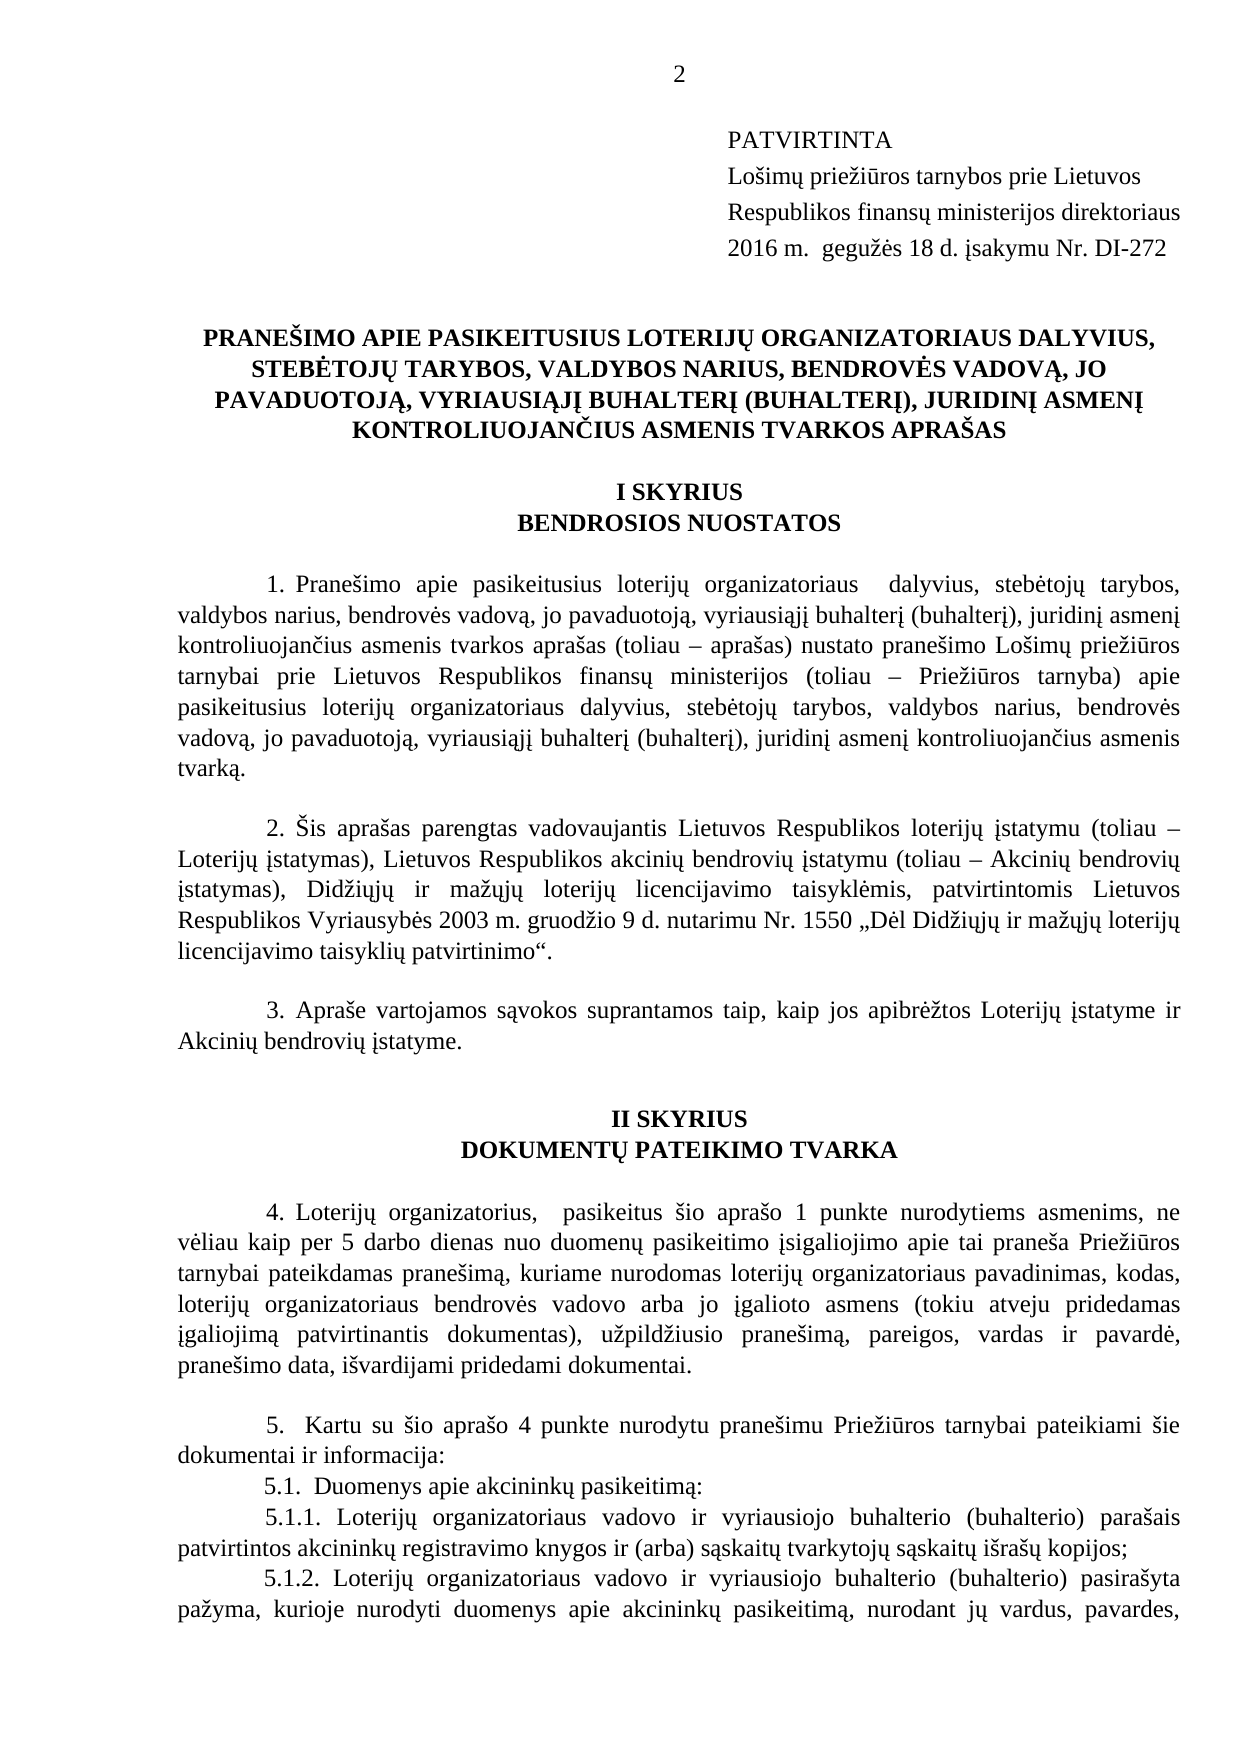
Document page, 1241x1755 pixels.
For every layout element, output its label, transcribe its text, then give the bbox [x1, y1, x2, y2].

text 2016 m. gegužės 18 d. įsakymu Nr. DI-272 [177, 226, 1181, 262]
text PRANEŠIMO APIE PASIKEITUSIUS LOTERIJŲ ORGANIZATORIAUS DALYVIUS, STEBĖTOJŲ TARYBOS, VALDYBOS NARIUS, BENDROVĖS VADOVĄ, JO PAVADUOTOJĄ, VYRIAUSIĄJĮ BUHALTERĮ (BUHALTERĮ), JURIDINĮ ASMENĮ KONTROLIUOJANČIUS ASMENIS TVARKOS APRAŠAS [177, 323, 1181, 444]
text 5.1.2. Loterijų organizatoriaus vadovo ir vyriausiojo buhalterio (buhalterio) pasirašyta pažyma, kurioje nurodyti duomenys apie akcininkų pasikeitimą, nurodant jų vardus, pavardes, [177, 1563, 1181, 1623]
text 1. Pranešimo apie pasikeitusius loterijų organizatoriaus dalyvius, stebėtojų tarybos, valdybos narius, bendrovės vadovą, jo pavaduotoją, vyriausiąjį buhalterį (buhalterį), juridinį asmenį kontroliuojančius asmenis tvarkos aprašas (toliau – aprašas) nustato pranešimo Lošimų priežiūros tarnybai prie Lietuvos Respublikos finansų ministerijos (toliau – Priežiūros tarnyba) apie pasikeitusius loterijų organizatoriaus dalyvius, stebėtojų tarybos, valdybos narius, bendrovės vadovą, jo pavaduotoją, vyriausiąjį buhalterį (buhalterį), juridinį asmenį kontroliuojančius asmenis tvarką. [177, 569, 1181, 782]
text 5. Kartu su šio aprašo 4 punkte nurodytu pranešimu Priežiūros tarnybai pateikiami šie dokumentai ir informacija: [177, 1410, 1181, 1469]
text DOKUMENTŲ PATEIKIMO TVARKA [177, 1135, 1181, 1164]
text 5.1.1. Loterijų organizatoriaus vadovo ir vyriausiojo buhalterio (buhalterio) parašais patvirtintos akcininkų registravimo knygos ir (arba) sąskaitų tvarkytojų sąskaitų išrašų kopijos; [177, 1502, 1181, 1561]
text 4. Loterijų organizatorius, pasikeitus šio aprašo 1 punkte nurodytiems asmenims, ne vėliau kaip per 5 darbo dienas nuo duomenų pasikeitimo įsigaliojimo apie tai praneša Priežiūros tarnybai pateikdamas pranešimą, kuriame nurodomas loterijų organizatoriaus pavadinimas, kodas, loterijų organizatoriaus bendrovės vadovo arba jo įgalioto asmens (tokiu atveju pridedamas įgaliojimą patvirtinantis dokumentas), užpildžiusio pranešimą, pareigos, vardas ir pavardė, pranešimo data, išvardijami pridedami dokumentai. [177, 1197, 1181, 1379]
text Respublikos finansų ministerijos direktoriaus [177, 190, 1181, 226]
text 3. Apraše vartojamos sąvokos suprantamos taip, kaip jos apibrėžtos Loterijų įstatyme ir Akcinių bendrovių įstatyme. [177, 995, 1181, 1055]
text BENDROSIOS NUOSTATOS [177, 508, 1181, 536]
text II SKYRIUS [177, 1104, 1181, 1133]
text Lošimų priežiūros tarnybos prie Lietuvos [177, 154, 1181, 190]
text PATVIRTINTA [177, 118, 1181, 154]
text 2. Šis aprašas parengtas vadovaujantis Lietuvos Respublikos loterijų įstatymu (toliau – Loterijų įstatymas), Lietuvos Respublikos akcinių bendrovių įstatymu (toliau – Akcinių bendrovių įstatymas), Didžiųjų ir mažųjų loterijų licencijavimo taisyklėmis, patvirtintomis Lietuvos Respublikos Vyriausybės 2003 m. gruodžio 9 d. nutarimu Nr. 1550 „Dėl Didžiųjų ir mažųjų loterijų licencijavimo taisyklių patvirtinimo“. [177, 813, 1181, 965]
text 5.1. Duomenys apie akcininkų pasikeitimą: [177, 1471, 1181, 1500]
text I SKYRIUS [177, 477, 1181, 506]
